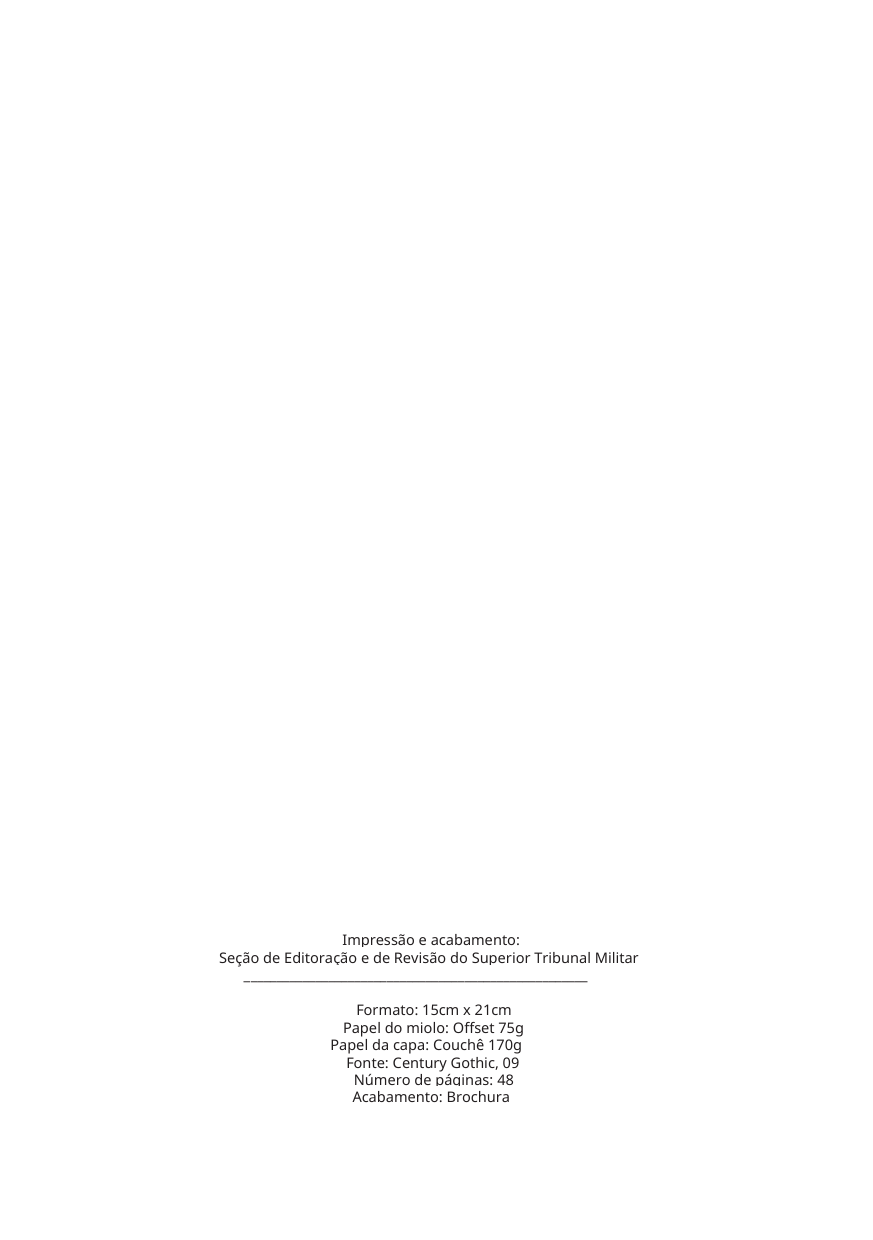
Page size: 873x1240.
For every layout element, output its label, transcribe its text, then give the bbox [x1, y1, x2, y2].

text Número de páginas: 48 [354, 1072, 568, 1089]
text Seção de Editoração e de Revisão do Superior Tribunal Militar [219, 947, 679, 967]
text Acabamento: Brochura [352, 1086, 546, 1106]
text Papel da capa: Couchê 170g [330, 1037, 568, 1054]
text Fonte: Century Gothic, 09 [346, 1054, 568, 1072]
text ____________________________________________________ [251, 965, 655, 984]
text _ [243, 965, 251, 981]
text Impressão e acabamento: [342, 930, 556, 947]
text Formato: 15cm x 21cm [356, 999, 568, 1019]
text Papel do miolo: Offset 75g [343, 1019, 568, 1037]
